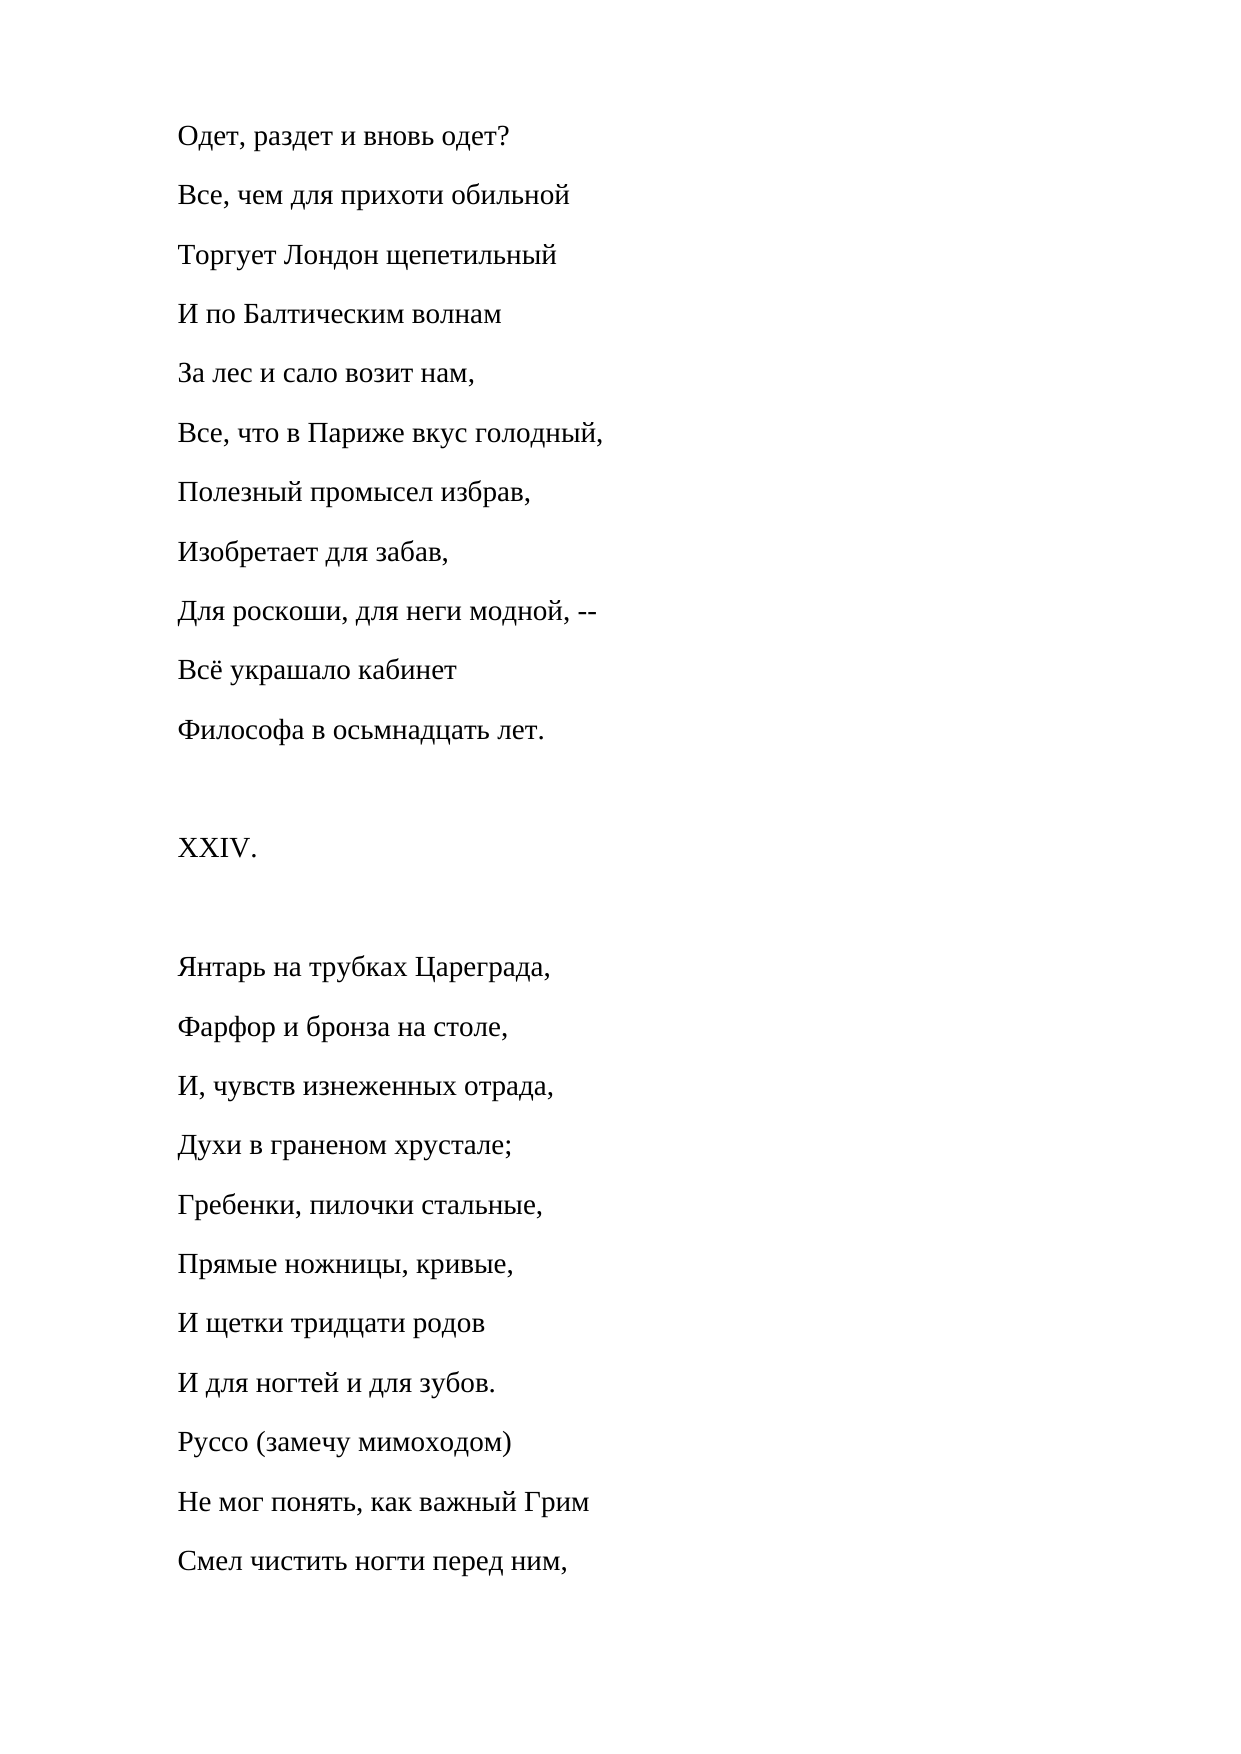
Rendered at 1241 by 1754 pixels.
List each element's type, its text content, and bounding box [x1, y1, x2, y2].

text Прямые ножницы, кривые, [177, 1246, 1152, 1280]
text Всё украшало кабинет [177, 652, 1152, 686]
text XXIV. [177, 831, 1152, 864]
text Руссо (замечу мимоходом) [177, 1424, 1152, 1458]
text Полезный промысел избрав, [177, 474, 1152, 508]
text Все, что в Париже вкус голодный, [177, 415, 1152, 448]
text Фарфор и бронза на столе, [177, 1009, 1152, 1042]
text И для ногтей и для зубов. [177, 1365, 1152, 1398]
text За лес и сало возит нам, [177, 356, 1152, 389]
text Философа в осьмнадцать лет. [177, 712, 1152, 745]
text И, чувств изнеженных отрада, [177, 1068, 1152, 1102]
text Одет, раздет и вновь одет? [177, 118, 1152, 152]
text Духи в граненом хрустале; [177, 1127, 1152, 1161]
text Торгует Лондон щепетильный [177, 237, 1152, 270]
text И щетки тридцати родов [177, 1306, 1152, 1339]
text Янтарь на трубках Цареграда, [177, 949, 1152, 983]
text Для роскоши, для неги модной, -- [177, 593, 1152, 627]
text Гребенки, пилочки стальные, [177, 1187, 1152, 1220]
text Не мог понять, как важный Грим [177, 1484, 1152, 1517]
text Смел чистить ногти перед ним, [177, 1543, 1152, 1577]
text И по Балтическим волнам [177, 296, 1152, 330]
text Изобретает для забав, [177, 534, 1152, 567]
text Все, чем для прихоти обильной [177, 177, 1152, 211]
